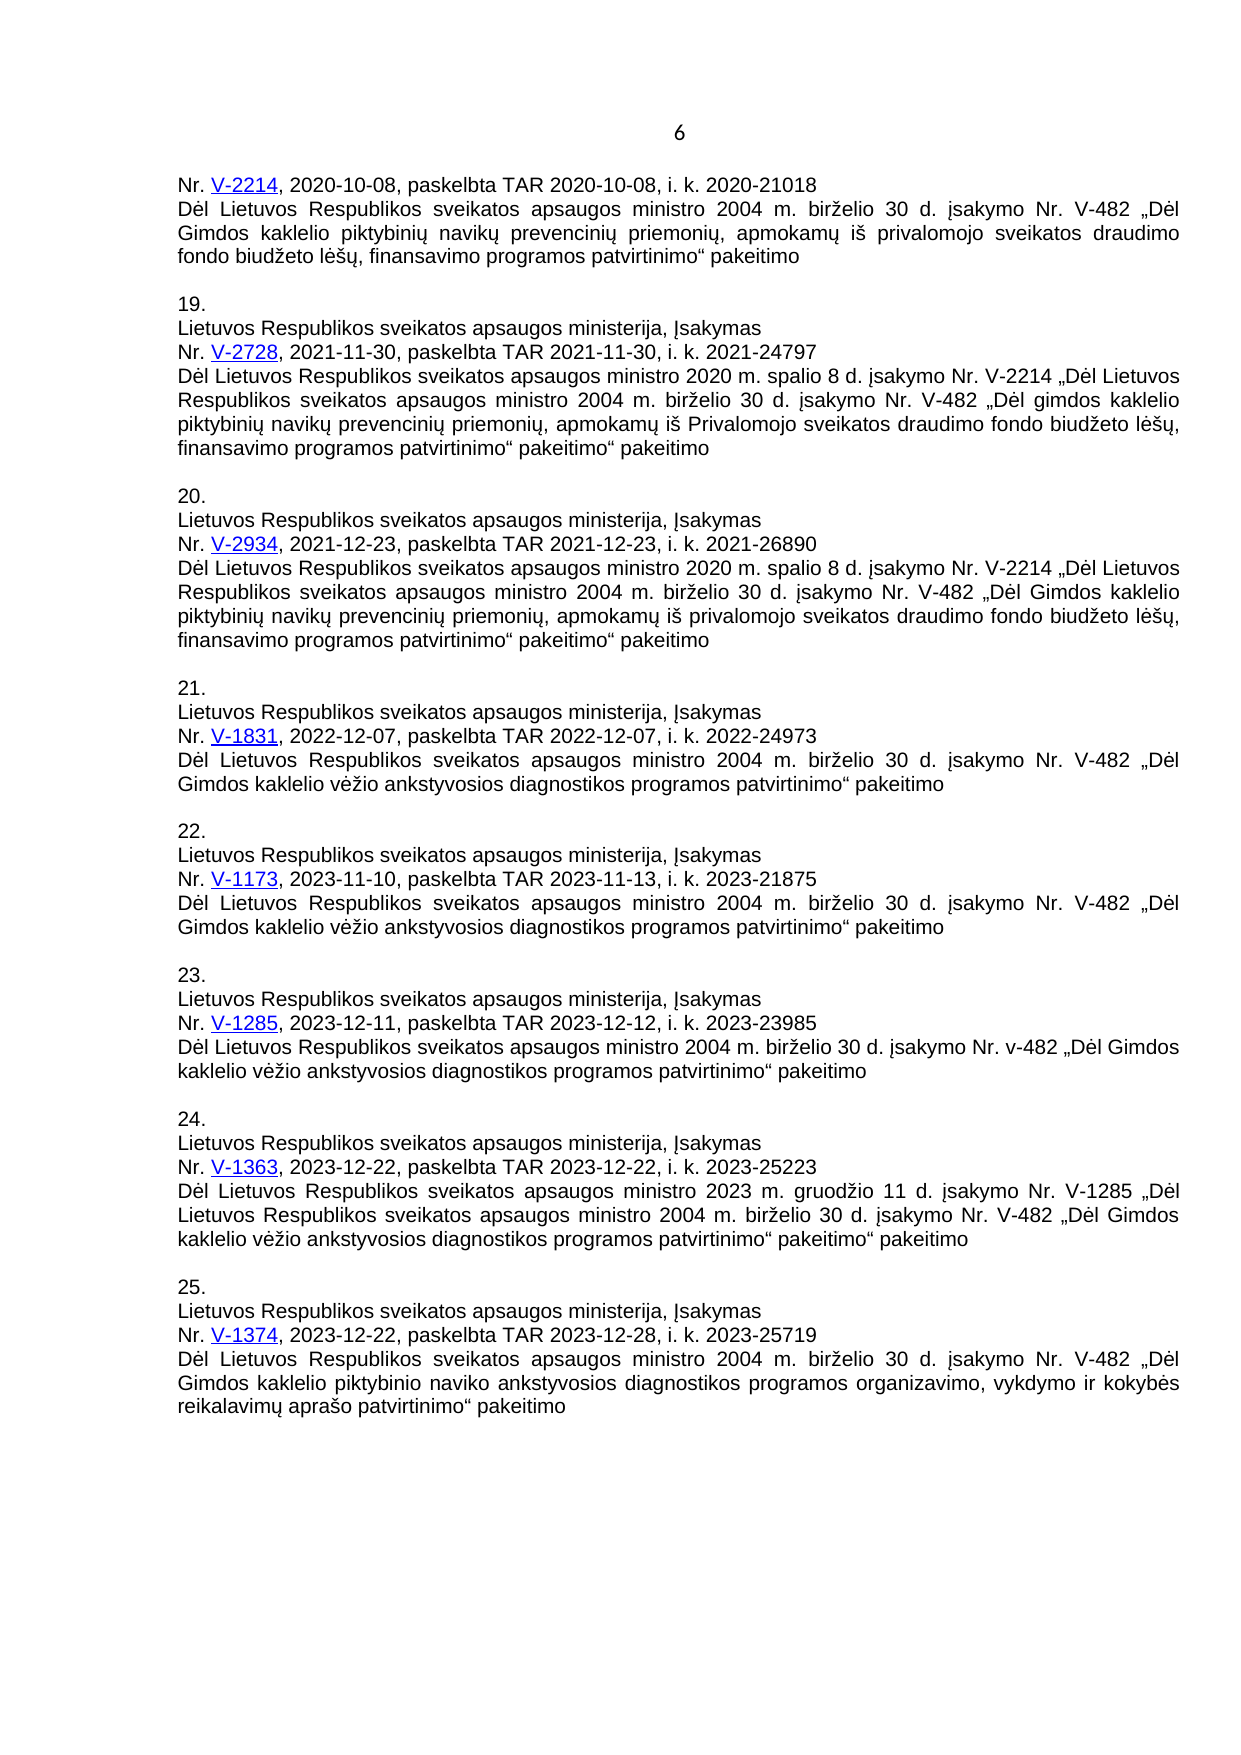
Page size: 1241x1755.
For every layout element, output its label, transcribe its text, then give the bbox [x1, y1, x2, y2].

text Lietuvos Respublikos sveikatos apsaugos ministerija, Įsakymas [177, 316, 1181, 340]
text Nr. V-1374, 2023-12-22, paskelbta TAR 2023-12-28, i. k. 2023-25719 [177, 1322, 1181, 1346]
text Dėl Lietuvos Respublikos sveikatos apsaugos ministro 2004 m. birželio 30 d. įsakymo Nr. V-482 „Dėl Gimdos kaklelio vėžio ankstyvosios diagnostikos programos patvirtinimo“ pakeitimo [177, 891, 1181, 939]
text Nr. V-1363, 2023-12-22, paskelbta TAR 2023-12-22, i. k. 2023-25223 [177, 1155, 1181, 1179]
text Nr. V-1831, 2022-12-07, paskelbta TAR 2022-12-07, i. k. 2022-24973 [177, 723, 1181, 747]
text 19. [177, 292, 1181, 316]
text Nr. V-2214, 2020-10-08, paskelbta TAR 2020-10-08, i. k. 2020-21018 [177, 172, 1181, 196]
text Nr. V-2728, 2021-11-30, paskelbta TAR 2021-11-30, i. k. 2021-24797 [177, 340, 1181, 364]
text 22. [177, 819, 1181, 843]
text Lietuvos Respublikos sveikatos apsaugos ministerija, Įsakymas [177, 699, 1181, 723]
text 23. [177, 963, 1181, 987]
text Dėl Lietuvos Respublikos sveikatos apsaugos ministro 2020 m. spalio 8 d. įsakymo Nr. V-2214 „Dėl Lietuvos Respublikos sveikatos apsaugos ministro 2004 m. birželio 30 d. įsakymo Nr. V-482 „Dėl Gimdos kaklelio piktybinių navikų prevencinių priemonių, apmokamų iš privalomojo sveikatos draudimo fondo biudžeto lėšų, finansavimo programos patvirtinimo“ pakeitimo“ pakeitimo [177, 556, 1181, 652]
text Lietuvos Respublikos sveikatos apsaugos ministerija, Įsakymas [177, 1131, 1181, 1155]
text Lietuvos Respublikos sveikatos apsaugos ministerija, Įsakymas [177, 843, 1181, 867]
text Lietuvos Respublikos sveikatos apsaugos ministerija, Įsakymas [177, 987, 1181, 1011]
text Dėl Lietuvos Respublikos sveikatos apsaugos ministro 2004 m. birželio 30 d. įsakymo Nr. v-482 „Dėl Gimdos kaklelio vėžio ankstyvosios diagnostikos programos patvirtinimo“ pakeitimo [177, 1035, 1181, 1083]
text 25. [177, 1274, 1181, 1298]
text Lietuvos Respublikos sveikatos apsaugos ministerija, Įsakymas [177, 1298, 1181, 1322]
text Dėl Lietuvos Respublikos sveikatos apsaugos ministro 2004 m. birželio 30 d. įsakymo Nr. V-482 „Dėl Gimdos kaklelio vėžio ankstyvosios diagnostikos programos patvirtinimo“ pakeitimo [177, 747, 1181, 795]
text Dėl Lietuvos Respublikos sveikatos apsaugos ministro 2023 m. gruodžio 11 d. įsakymo Nr. V-1285 „Dėl Lietuvos Respublikos sveikatos apsaugos ministro 2004 m. birželio 30 d. įsakymo Nr. V-482 „Dėl Gimdos kaklelio vėžio ankstyvosios diagnostikos programos patvirtinimo“ pakeitimo“ pakeitimo [177, 1179, 1181, 1251]
text Dėl Lietuvos Respublikos sveikatos apsaugos ministro 2004 m. birželio 30 d. įsakymo Nr. V-482 „Dėl Gimdos kaklelio piktybinių navikų prevencinių priemonių, apmokamų iš privalomojo sveikatos draudimo fondo biudžeto lėšų, finansavimo programos patvirtinimo“ pakeitimo [177, 196, 1181, 268]
text 24. [177, 1107, 1181, 1131]
text Dėl Lietuvos Respublikos sveikatos apsaugos ministro 2020 m. spalio 8 d. įsakymo Nr. V-2214 „Dėl Lietuvos Respublikos sveikatos apsaugos ministro 2004 m. birželio 30 d. įsakymo Nr. V-482 „Dėl gimdos kaklelio piktybinių navikų prevencinių priemonių, apmokamų iš Privalomojo sveikatos draudimo fondo biudžeto lėšų, finansavimo programos patvirtinimo“ pakeitimo“ pakeitimo [177, 364, 1181, 460]
text Dėl Lietuvos Respublikos sveikatos apsaugos ministro 2004 m. birželio 30 d. įsakymo Nr. V-482 „Dėl Gimdos kaklelio piktybinio naviko ankstyvosios diagnostikos programos organizavimo, vykdymo ir kokybės reikalavimų aprašo patvirtinimo“ pakeitimo [177, 1346, 1181, 1418]
text 20. [177, 484, 1181, 508]
text Nr. V-1285, 2023-12-11, paskelbta TAR 2023-12-12, i. k. 2023-23985 [177, 1011, 1181, 1035]
text 21. [177, 676, 1181, 699]
text Nr. V-1173, 2023-11-10, paskelbta TAR 2023-11-13, i. k. 2023-21875 [177, 867, 1181, 891]
text Nr. V-2934, 2021-12-23, paskelbta TAR 2021-12-23, i. k. 2021-26890 [177, 532, 1181, 556]
text Lietuvos Respublikos sveikatos apsaugos ministerija, Įsakymas [177, 508, 1181, 532]
